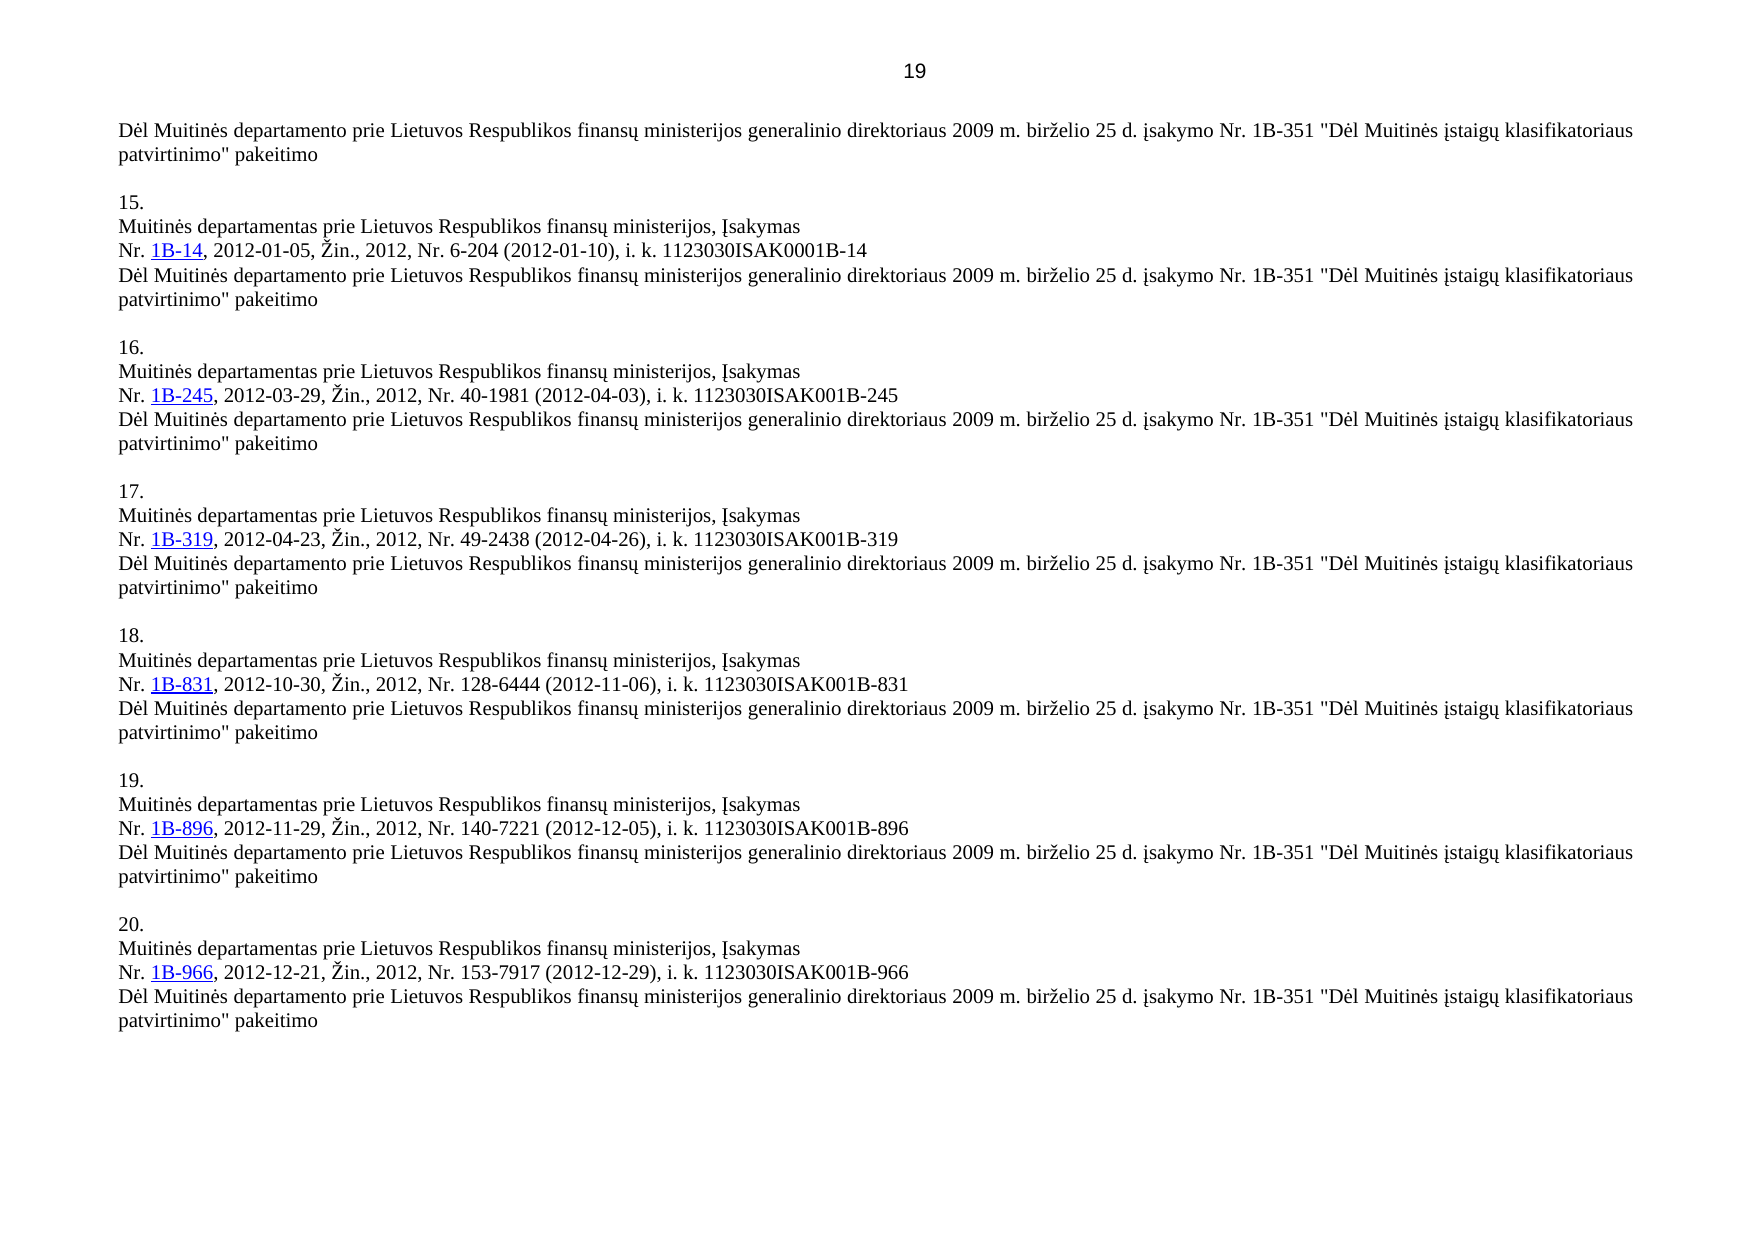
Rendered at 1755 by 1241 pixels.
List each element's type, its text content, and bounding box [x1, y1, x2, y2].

text Dėl Muitinės departamento prie Lietuvos Respublikos finansų ministerijos generalinio direktoriaus 2009 m. birželio 25 d. įsakymo Nr. 1B-351 "Dėl Muitinės įstaigų klasifikatoriaus patvirtinimo" pakeitimo [118, 407, 1636, 455]
text Muitinės departamentas prie Lietuvos Respublikos finansų ministerijos, Įsakymas [118, 647, 1636, 672]
text Dėl Muitinės departamento prie Lietuvos Respublikos finansų ministerijos generalinio direktoriaus 2009 m. birželio 25 d. įsakymo Nr. 1B-351 "Dėl Muitinės įstaigų klasifikatoriaus patvirtinimo" pakeitimo [118, 840, 1636, 888]
text Dėl Muitinės departamento prie Lietuvos Respublikos finansų ministerijos generalinio direktoriaus 2009 m. birželio 25 d. įsakymo Nr. 1B-351 "Dėl Muitinės įstaigų klasifikatoriaus patvirtinimo" pakeitimo [118, 696, 1636, 744]
text 15. [118, 190, 1636, 214]
text Nr. 1B-896, 2012-11-29, Žin., 2012, Nr. 140-7221 (2012-12-05), i. k. 1123030ISAK001B-896 [118, 816, 1636, 840]
text Muitinės departamentas prie Lietuvos Respublikos finansų ministerijos, Įsakymas [118, 214, 1636, 238]
text Nr. 1B-966, 2012-12-21, Žin., 2012, Nr. 153-7917 (2012-12-29), i. k. 1123030ISAK001B-966 [118, 960, 1636, 984]
text Nr. 1B-319, 2012-04-23, Žin., 2012, Nr. 49-2438 (2012-04-26), i. k. 1123030ISAK001B-319 [118, 527, 1636, 551]
text Nr. 1B-14, 2012-01-05, Žin., 2012, Nr. 6-204 (2012-01-10), i. k. 1123030ISAK0001B-14 [118, 238, 1636, 262]
text 18. [118, 623, 1636, 647]
text Dėl Muitinės departamento prie Lietuvos Respublikos finansų ministerijos generalinio direktoriaus 2009 m. birželio 25 d. įsakymo Nr. 1B-351 "Dėl Muitinės įstaigų klasifikatoriaus patvirtinimo" pakeitimo [118, 551, 1636, 599]
text Nr. 1B-245, 2012-03-29, Žin., 2012, Nr. 40-1981 (2012-04-03), i. k. 1123030ISAK001B-245 [118, 383, 1636, 407]
text Dėl Muitinės departamento prie Lietuvos Respublikos finansų ministerijos generalinio direktoriaus 2009 m. birželio 25 d. įsakymo Nr. 1B-351 "Dėl Muitinės įstaigų klasifikatoriaus patvirtinimo" pakeitimo [118, 118, 1636, 166]
text 20. [118, 912, 1636, 936]
text Nr. 1B-831, 2012-10-30, Žin., 2012, Nr. 128-6444 (2012-11-06), i. k. 1123030ISAK001B-831 [118, 672, 1636, 696]
text 16. [118, 335, 1636, 359]
text 19. [118, 768, 1636, 792]
text Muitinės departamentas prie Lietuvos Respublikos finansų ministerijos, Įsakymas [118, 503, 1636, 527]
text Muitinės departamentas prie Lietuvos Respublikos finansų ministerijos, Įsakymas [118, 792, 1636, 816]
text 17. [118, 479, 1636, 503]
text Muitinės departamentas prie Lietuvos Respublikos finansų ministerijos, Įsakymas [118, 936, 1636, 960]
text Dėl Muitinės departamento prie Lietuvos Respublikos finansų ministerijos generalinio direktoriaus 2009 m. birželio 25 d. įsakymo Nr. 1B-351 "Dėl Muitinės įstaigų klasifikatoriaus patvirtinimo" pakeitimo [118, 984, 1636, 1032]
text Dėl Muitinės departamento prie Lietuvos Respublikos finansų ministerijos generalinio direktoriaus 2009 m. birželio 25 d. įsakymo Nr. 1B-351 "Dėl Muitinės įstaigų klasifikatoriaus patvirtinimo" pakeitimo [118, 262, 1636, 311]
text Muitinės departamentas prie Lietuvos Respublikos finansų ministerijos, Įsakymas [118, 359, 1636, 383]
